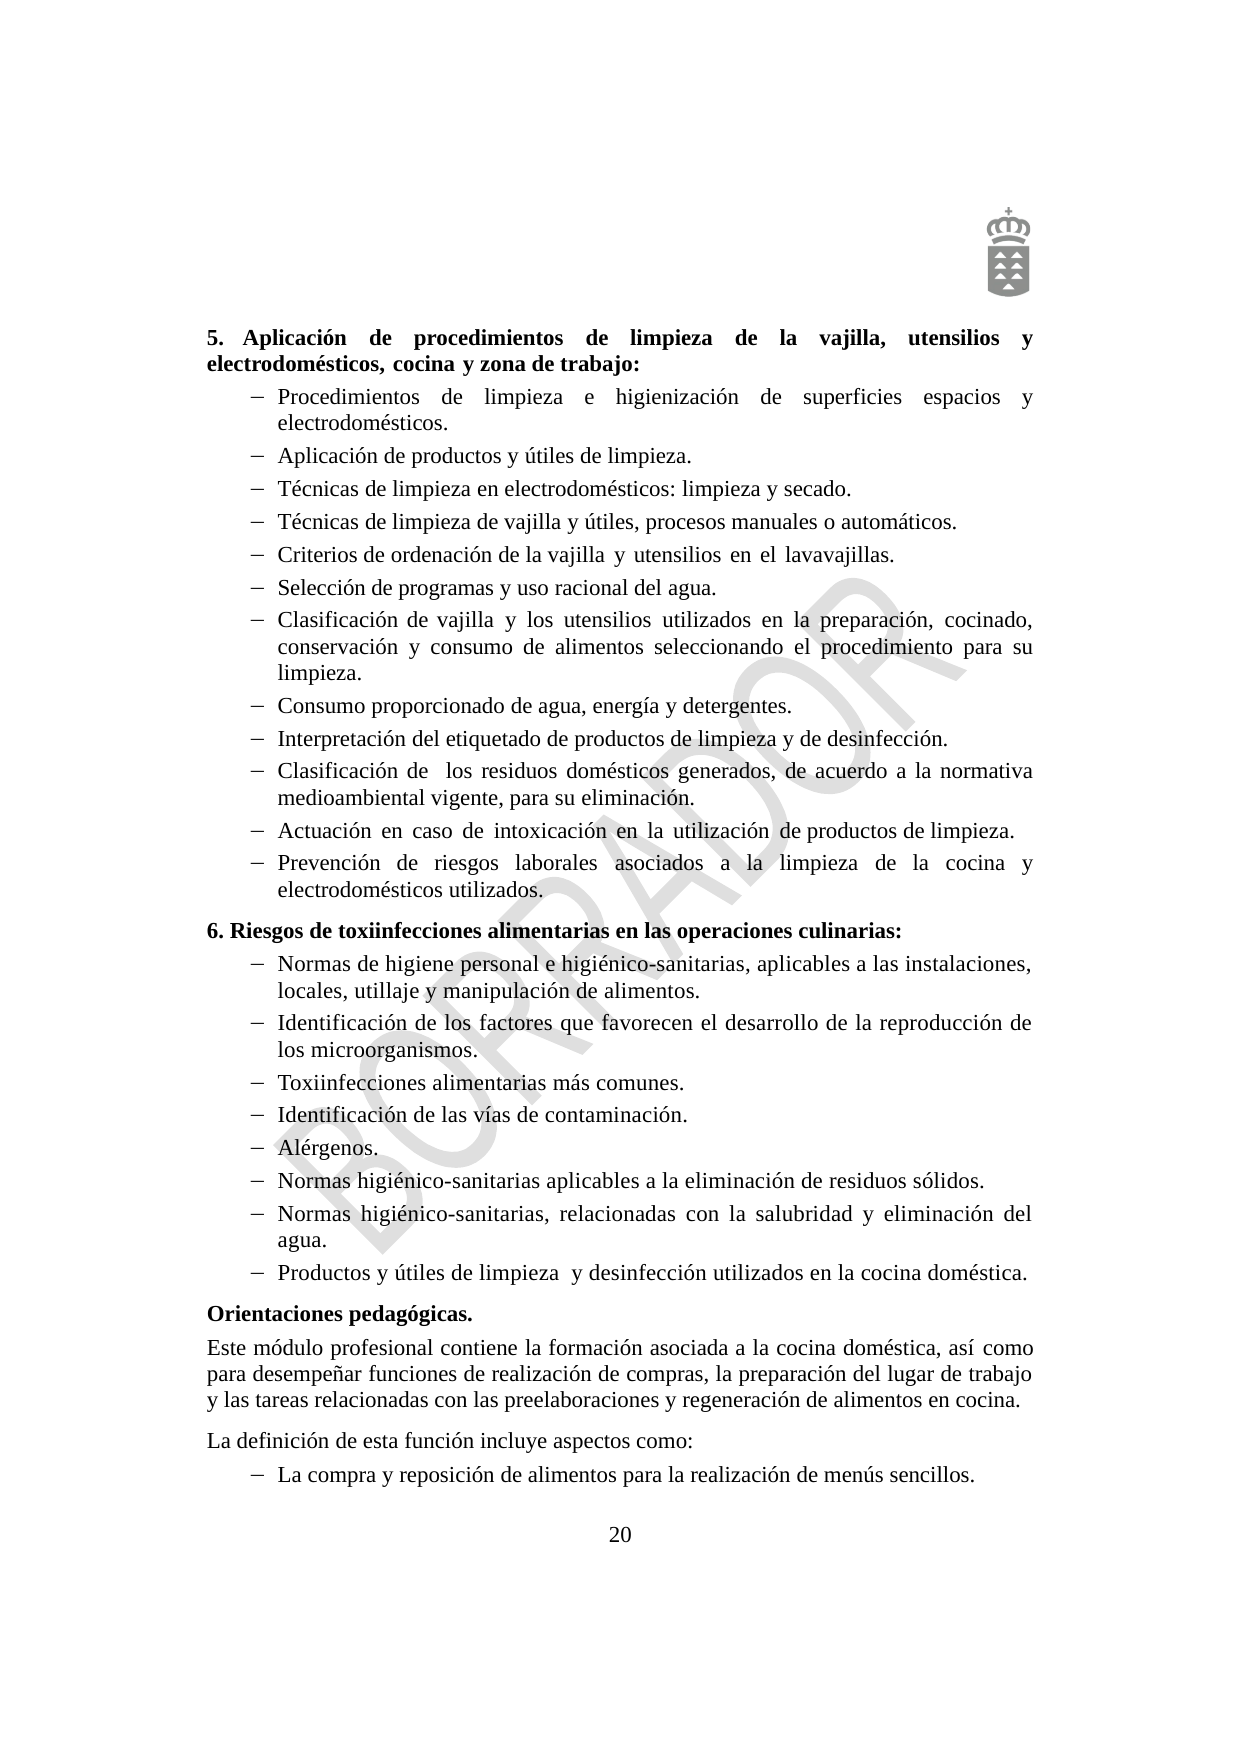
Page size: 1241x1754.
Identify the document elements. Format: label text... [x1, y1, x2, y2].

list Interpretación del etiquetado de productos de limpieza y de desinfección. [248, 725, 756, 751]
list Identificación de las vías de contaminación. [385, 1101, 481, 1128]
list Actuación en caso de intoxicación en la utilización de productos de limpieza. [701, 817, 772, 843]
list Técnicas de limpieza en electrodomésticos: limpieza y secado. [248, 493, 424, 501]
text 6. Riesgos de toxiinfecciones alimentarias en las operaciones culinarias: [602, 917, 660, 943]
list Normas higiénico-sanitarias, relacionadas con la salubridad y eliminación del agua. [386, 1200, 1033, 1253]
list Criterios de ordenación de la vajilla y utensilios en el lavavajillas. [248, 541, 1033, 567]
list Normas de higiene personal e higiénico-sanitarias, aplicables a las instalaciones, locales, utillaje y manipulación de alimentos. [572, 950, 1033, 1003]
list Identificación de los factores que favorecen el desarrollo de la reproducción de los microorganismos. [498, 1009, 1033, 1062]
list Normas higiénico-sanitarias aplicables a la eliminación de residuos sólidos. [343, 1168, 405, 1193]
list Identificación de los factores que favorecen el desarrollo de la reproducción de los microorganismos. [248, 1009, 487, 1062]
list Clasificación de los residuos domésticos generados, de acuerdo a la normativa medioambiental vigente, para su eliminación. [663, 757, 767, 810]
picture [986, 207, 1031, 297]
list Toxiinfecciones alimentarias más comunes. [376, 1069, 470, 1095]
list Selección de programas y uso racional del agua. [248, 573, 1033, 600]
text 6. Riesgos de toxiinfecciones alimentarias en las operaciones culinarias: [662, 917, 1033, 943]
list Alérgenos. [298, 1134, 352, 1161]
list Normas higiénico-sanitarias, relacionadas con la salubridad y eliminación del agua. [248, 1200, 379, 1253]
list Alérgenos. [480, 1134, 1033, 1161]
list Prevención de riesgos laborales asociados a la limpieza de la cocina y electrodomésticos utilizados. [248, 849, 636, 902]
list Clasificación de los residuos domésticos generados, de acuerdo a la normativa medioambiental vigente, para su eliminación. [248, 757, 672, 810]
list Toxiinfecciones alimentarias más comunes. [517, 1069, 1033, 1095]
text 5. Aplicación de procedimientos de limpieza de la vajilla, utensilios y electrodomésticos, cocina y zona de trabajo: [207, 324, 1033, 377]
text 6. Riesgos de toxiinfecciones alimentarias en las operaciones culinarias: [520, 917, 588, 943]
list Normas higiénico-sanitarias aplicables a la eliminación de residuos sólidos. [248, 1167, 319, 1193]
list Normas higiénico-sanitarias aplicables a la eliminación de residuos sólidos. [406, 1167, 1033, 1193]
list Interpretación del etiquetado de productos de limpieza y de desinfección. [757, 725, 855, 751]
list Alérgenos. [361, 1134, 426, 1161]
list Alérgenos. [248, 1134, 287, 1161]
list Técnicas de limpieza de vajilla y útiles, procesos manuales o automáticos. [248, 508, 1033, 534]
list Consumo proporcionado de agua, energía y detergentes. [887, 692, 1033, 718]
list Actuación en caso de intoxicación en la utilización de productos de limpieza. [787, 817, 1033, 843]
list Actuación en caso de intoxicación en la utilización de productos de limpieza. [248, 817, 602, 843]
list Productos y útiles de limpieza y desinfección utilizados en la cocina doméstica. [248, 1259, 1033, 1285]
list Identificación de las vías de contaminación. [492, 1101, 1033, 1128]
list Normas higiénico-sanitarias, relacionadas con la salubridad y eliminación del agua. [349, 1200, 406, 1232]
text Este módulo profesional contiene la formación asociada a la cocina doméstica, así como para desempeñar funciones de realización de compras, la preparación del lugar de trabajo y las tareas relacionadas con las preelaboraciones y regeneración de alimentos en cocina. [207, 1333, 1033, 1413]
list Prevención de riesgos laborales asociados a la limpieza de la cocina y electrodomésticos utilizados. [622, 849, 676, 898]
list Actuación en caso de intoxicación en la utilización de productos de limpieza. [610, 817, 705, 843]
list Técnicas de limpieza en electrodomésticos: limpieza y secado. [426, 493, 714, 501]
list Clasificación de vajilla y los utensilios utilizados en la preparación, cocinado, conservación y consumo de alimentos seleccionando el procedimiento para su limpieza. [248, 606, 858, 685]
text Orientaciones pedagógicas. [207, 1300, 1033, 1327]
list Normas de higiene personal e higiénico-sanitarias, aplicables a las instalaciones, locales, utillaje y manipulación de alimentos. [248, 950, 578, 1003]
text 6. Riesgos de toxiinfecciones alimentarias en las operaciones culinarias: [207, 917, 518, 943]
text La definición de esta función incluye aspectos como: [207, 1428, 1033, 1454]
list Clasificación de vajilla y los utensilios utilizados en la preparación, cocinado, conservación y consumo de alimentos seleccionando el procedimiento para su limpieza. [871, 606, 1033, 685]
list Clasificación de los residuos domésticos generados, de acuerdo a la normativa medioambiental vigente, para su eliminación. [743, 757, 1033, 810]
list Consumo proporcionado de agua, energía y detergentes. [841, 692, 891, 718]
list Consumo proporcionado de agua, energía y detergentes. [750, 692, 842, 718]
list Alérgenos. [415, 1134, 478, 1151]
list Técnicas de limpieza en electrodomésticos: limpieza y secado. [716, 493, 1033, 501]
list Toxiinfecciones alimentarias más comunes. [248, 1069, 364, 1095]
list Clasificación de vajilla y los utensilios utilizados en la preparación, cocinado, conservación y consumo de alimentos seleccionando el procedimiento para su limpieza. [824, 606, 887, 663]
list Toxiinfecciones alimentarias más comunes. [470, 1069, 520, 1095]
list Identificación de las vías de contaminación. [248, 1101, 385, 1128]
list Consumo proporcionado de agua, energía y detergentes. [248, 692, 736, 718]
list Prevención de riesgos laborales asociados a la limpieza de la cocina y electrodomésticos utilizados. [665, 849, 1033, 902]
list Interpretación del etiquetado de productos de limpieza y de desinfección. [864, 725, 1033, 751]
list La compra y reposición de alimentos para la realización de menús sencillos. [248, 1461, 1033, 1487]
